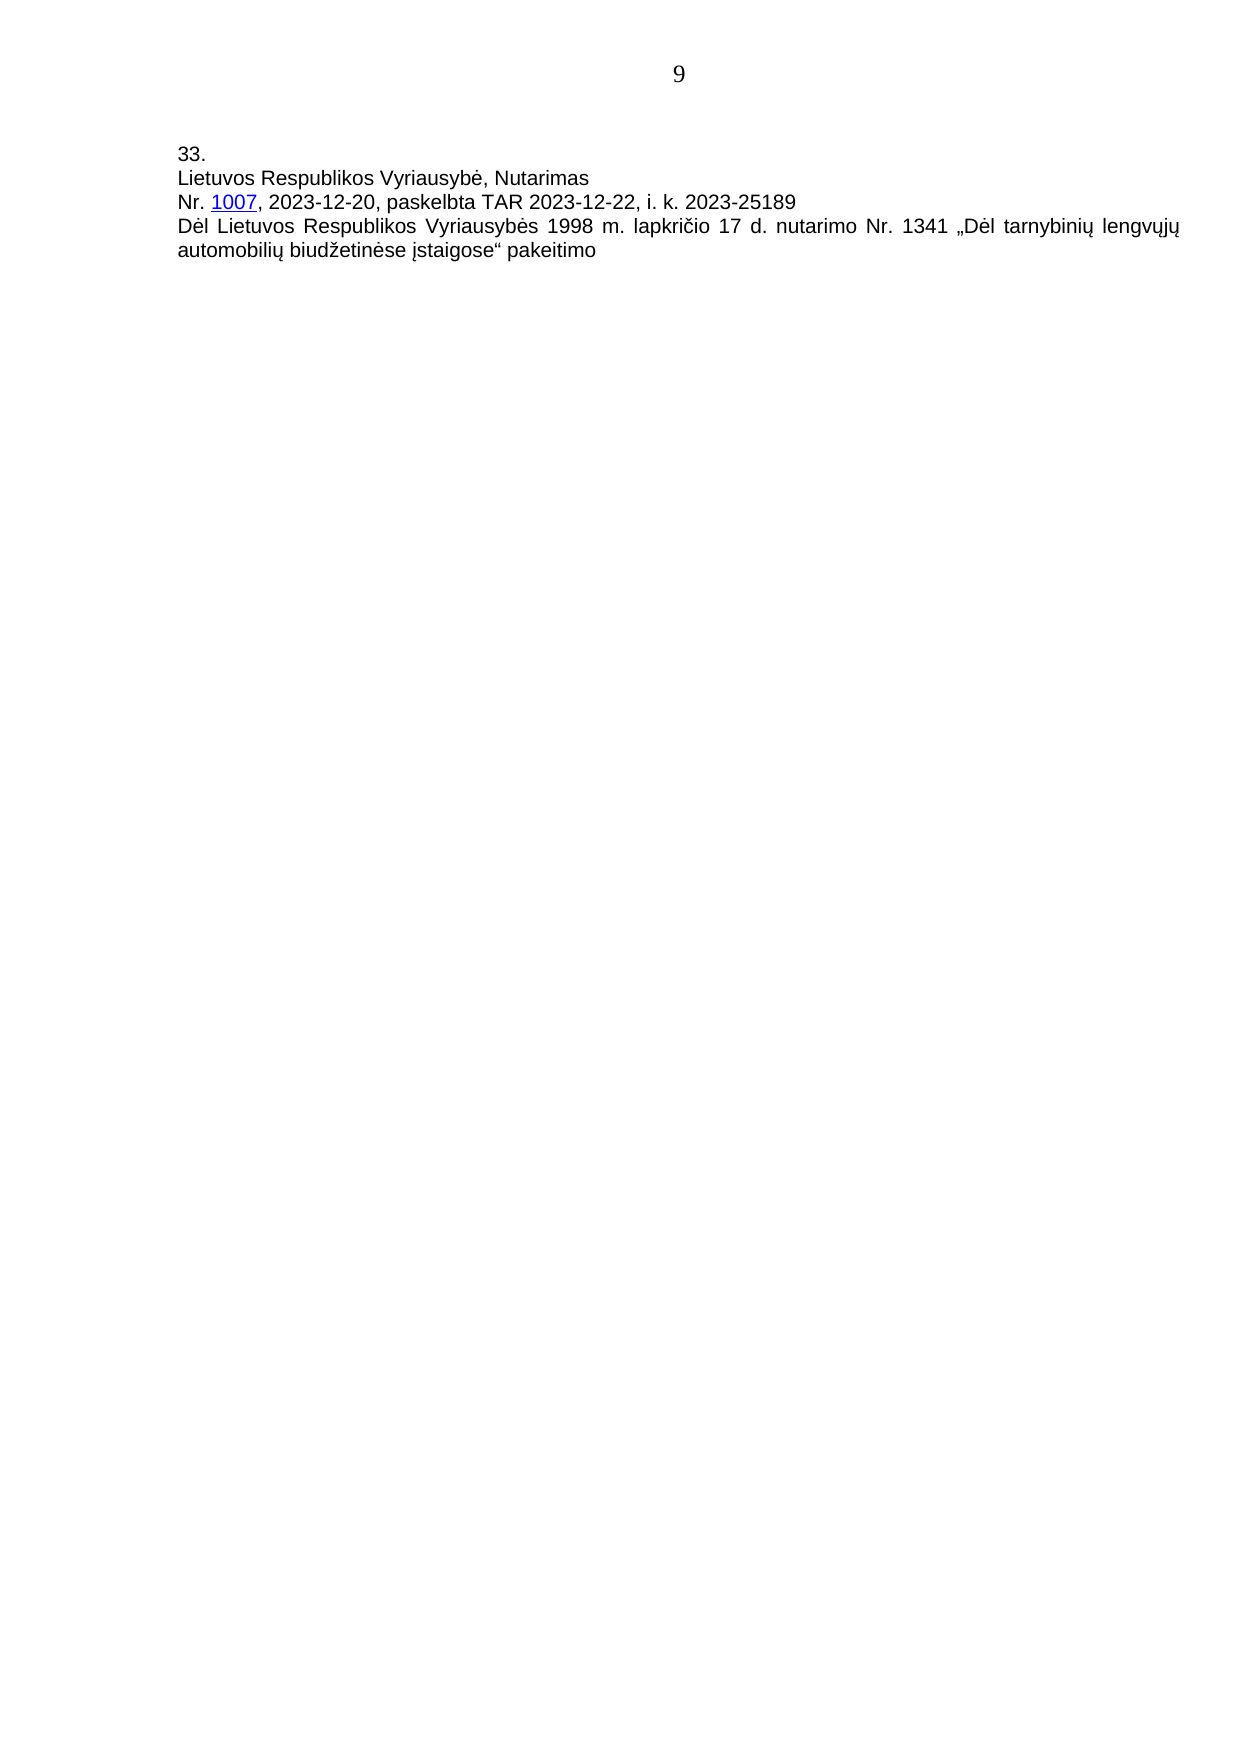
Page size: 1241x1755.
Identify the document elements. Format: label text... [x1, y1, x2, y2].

text 33. [177, 142, 1181, 166]
text Nr. 1007, 2023-12-20, paskelbta TAR 2023-12-22, i. k. 2023-25189 [177, 190, 1181, 214]
text Lietuvos Respublikos Vyriausybė, Nutarimas [177, 166, 1181, 190]
text Dėl Lietuvos Respublikos Vyriausybės 1998 m. lapkričio 17 d. nutarimo Nr. 1341 „Dėl tarnybinių lengvųjų automobilių biudžetinėse įstaigose“ pakeitimo [177, 214, 1181, 262]
